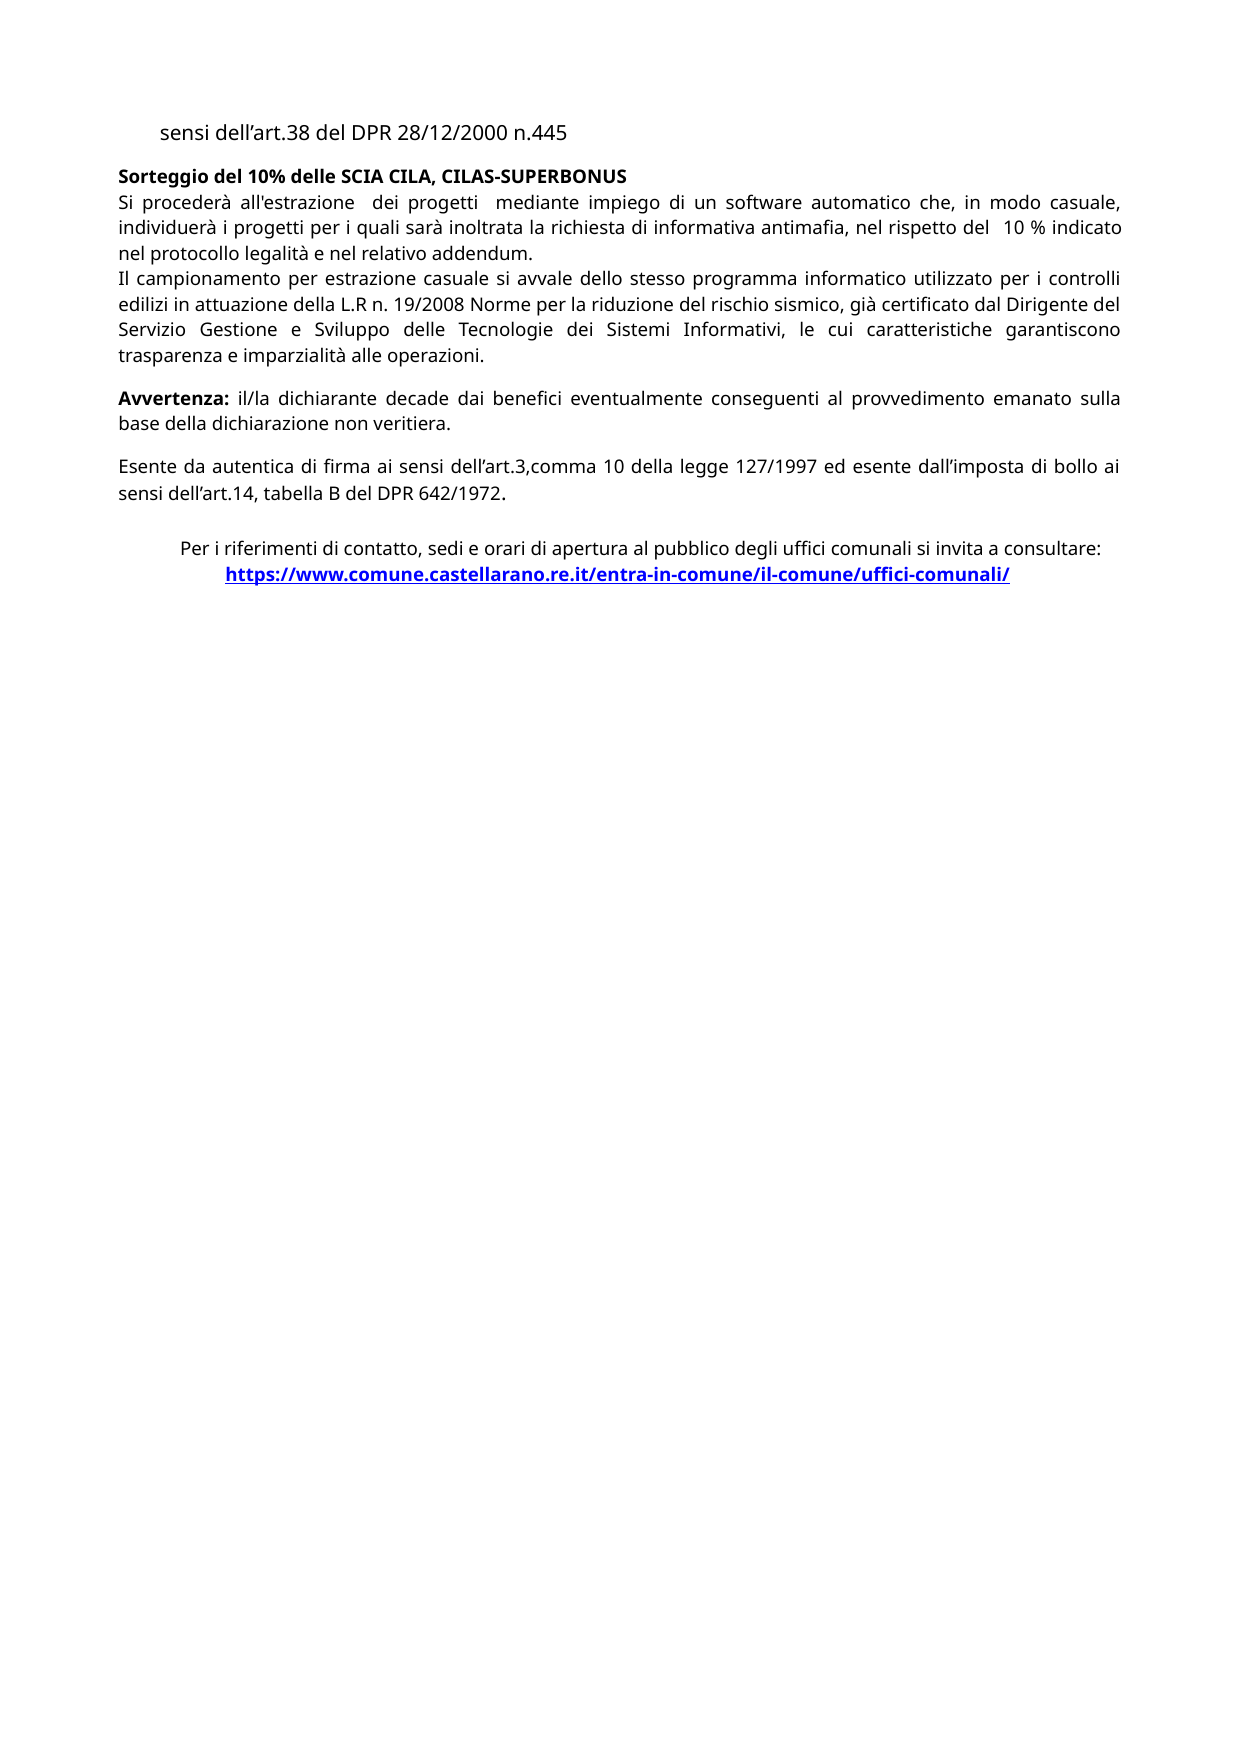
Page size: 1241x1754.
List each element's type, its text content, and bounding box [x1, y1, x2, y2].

text sensi dell’art.38 del DPR 28/12/2000 n.445 [118, 118, 1122, 147]
text Sorteggio del 10% delle SCIA CILA, CILAS-SUPERBONUS [118, 164, 1122, 189]
text https://www.comune.castellarano.re.it/entra-in-comune/il-comune/uffici-comunali/ [118, 561, 1122, 586]
text Il campionamento per estrazione casuale si avvale dello stesso programma informatico utilizzato per i controlli edilizi in attuazione della L.R n. 19/2008 Norme per la riduzione del rischio sismico, già certificato dal Dirigente del Servizio Gestione e Sviluppo delle Tecnologie dei Sistemi Informativi, le cui caratteristiche garantiscono trasparenza e imparzialità alle operazioni. [118, 266, 1122, 368]
text Si procederà all'estrazione dei progetti mediante impiego di un software automatico che, in modo casuale, individuerà i progetti per i quali sarà inoltrata la richiesta di informativa antimafia, nel rispetto del 10 % indicato nel protocollo legalità e nel relativo addendum. [118, 189, 1122, 266]
text Esente da autentica di firma ai sensi dell’art.3,comma 10 della legge 127/1997 ed esente dall’imposta di bollo ai sensi dell’art.14, tabella B del DPR 642/1972. [118, 453, 1122, 507]
text Avvertenza: il/la dichiarante decade dai benefici eventualmente conseguenti al provvedimento emanato sulla base della dichiarazione non veritiera. [118, 385, 1122, 436]
text Per i riferimenti di contatto, sedi e orari di apertura al pubblico degli uffici comunali si invita a consultare: [118, 535, 1122, 561]
